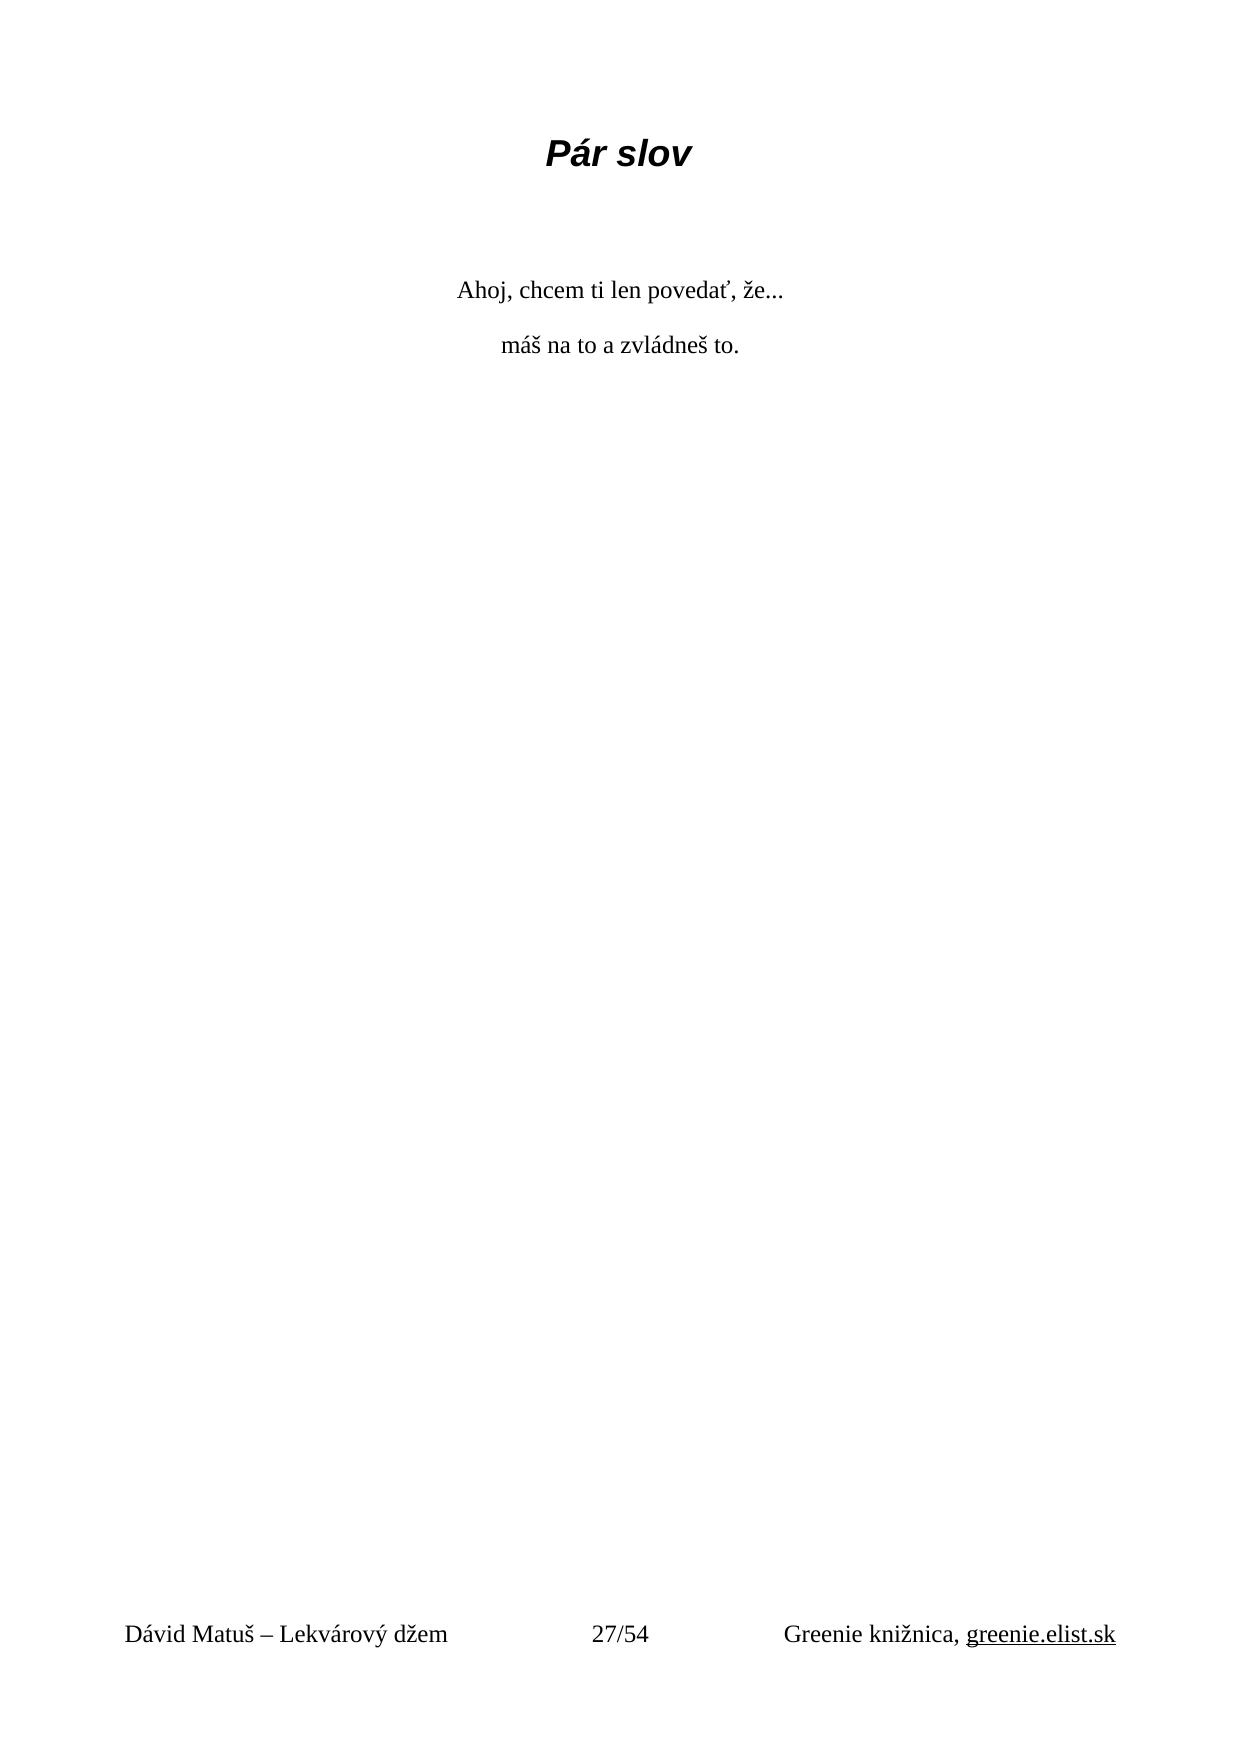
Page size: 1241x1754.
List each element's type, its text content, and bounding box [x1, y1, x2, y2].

text Ahoj, chcem ti len povedať, že... [106, 275, 1134, 304]
subtitle Pár slov [106, 131, 1134, 174]
text máš na to a zvládneš to. [106, 330, 1134, 359]
